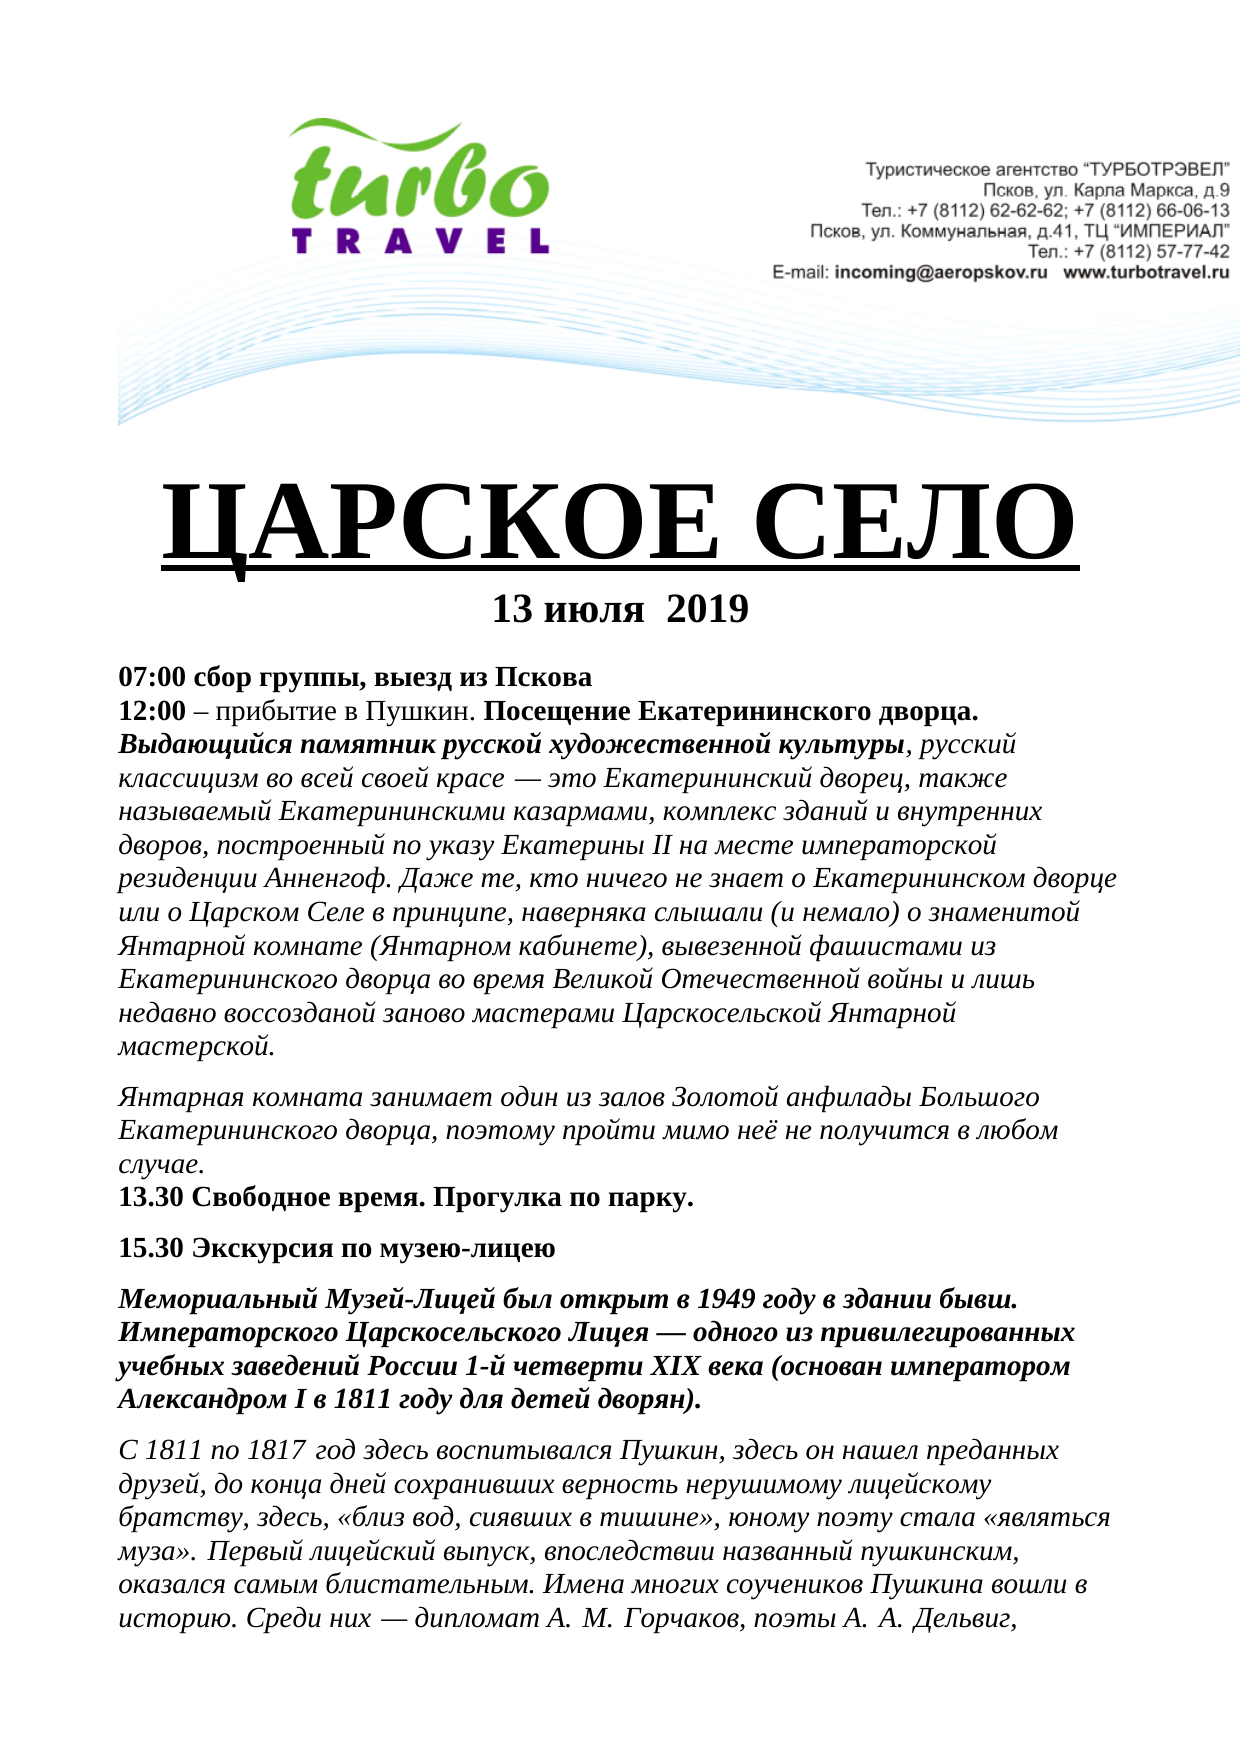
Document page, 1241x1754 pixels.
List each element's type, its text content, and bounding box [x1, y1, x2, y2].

text 07:00 сбор группы, выезд из Пскова [118, 659, 1122, 693]
text С 1811 по 1817 год здесь воспитывался Пушкин, здесь он нашел преданных друзей, до конца дней сохранивших верность нерушимому лицейскому братству, здесь, «близ вод, сиявших в тишине», юному поэту стала «являться муза». Первый лицейский выпуск, впоследствии названный пушкинским, оказался самым блистательным. Имена многих соучеников Пушкина вошли в историю. Среди них — дипломат А. М. Горчаков, поэты А. А. Дельвиг, [118, 1432, 1122, 1634]
text Янтарная комната занимает один из залов Золотой анфилады Большого Екатерининского дворца, поэтому пройти мимо неё не получится в любом случае. [118, 1079, 1122, 1179]
text 13 июля 2019 [118, 583, 1122, 631]
text ЦАРСКОЕ СЕЛО [118, 454, 1122, 583]
text 12:00 – прибытие в Пушкин. Посещение Екатерининского дворца. [118, 693, 1122, 726]
text 13.30 Свободное время. Прогулка по парку. [118, 1179, 1122, 1213]
text 15.30 Экскурсия по музею-лицею [118, 1230, 1122, 1264]
text Мемориальный Музей-Лицей был открыт в 1949 году в здании бывш. Императорского Царскосельского Лицея — одного из привилегированных учебных заведений России 1-й четверти XIX века (основан императором Александром I в 1811 году для детей дворян). [118, 1281, 1122, 1415]
text Выдающийся памятник русской художественной культуры, русский классицизм во всей своей красе — это Екатерининский дворец, также называемый Екатерининскими казармами, комплекс зданий и внутренних дворов, построенный по указу Екатерины II на месте императорской резиденции Анненгоф. Даже те, кто ничего не знает о Екатерининском дворце или о Царском Селе в принципе, наверняка слышали (и немало) о знаменитой Янтарной комнате (Янтарном кабинете), вывезенной фашистами из Екатерининского дворца во время Великой Отечественной войны и лишь недавно воссозданой заново мастерами Царскосельской Янтарной мастерской. [118, 726, 1122, 1062]
